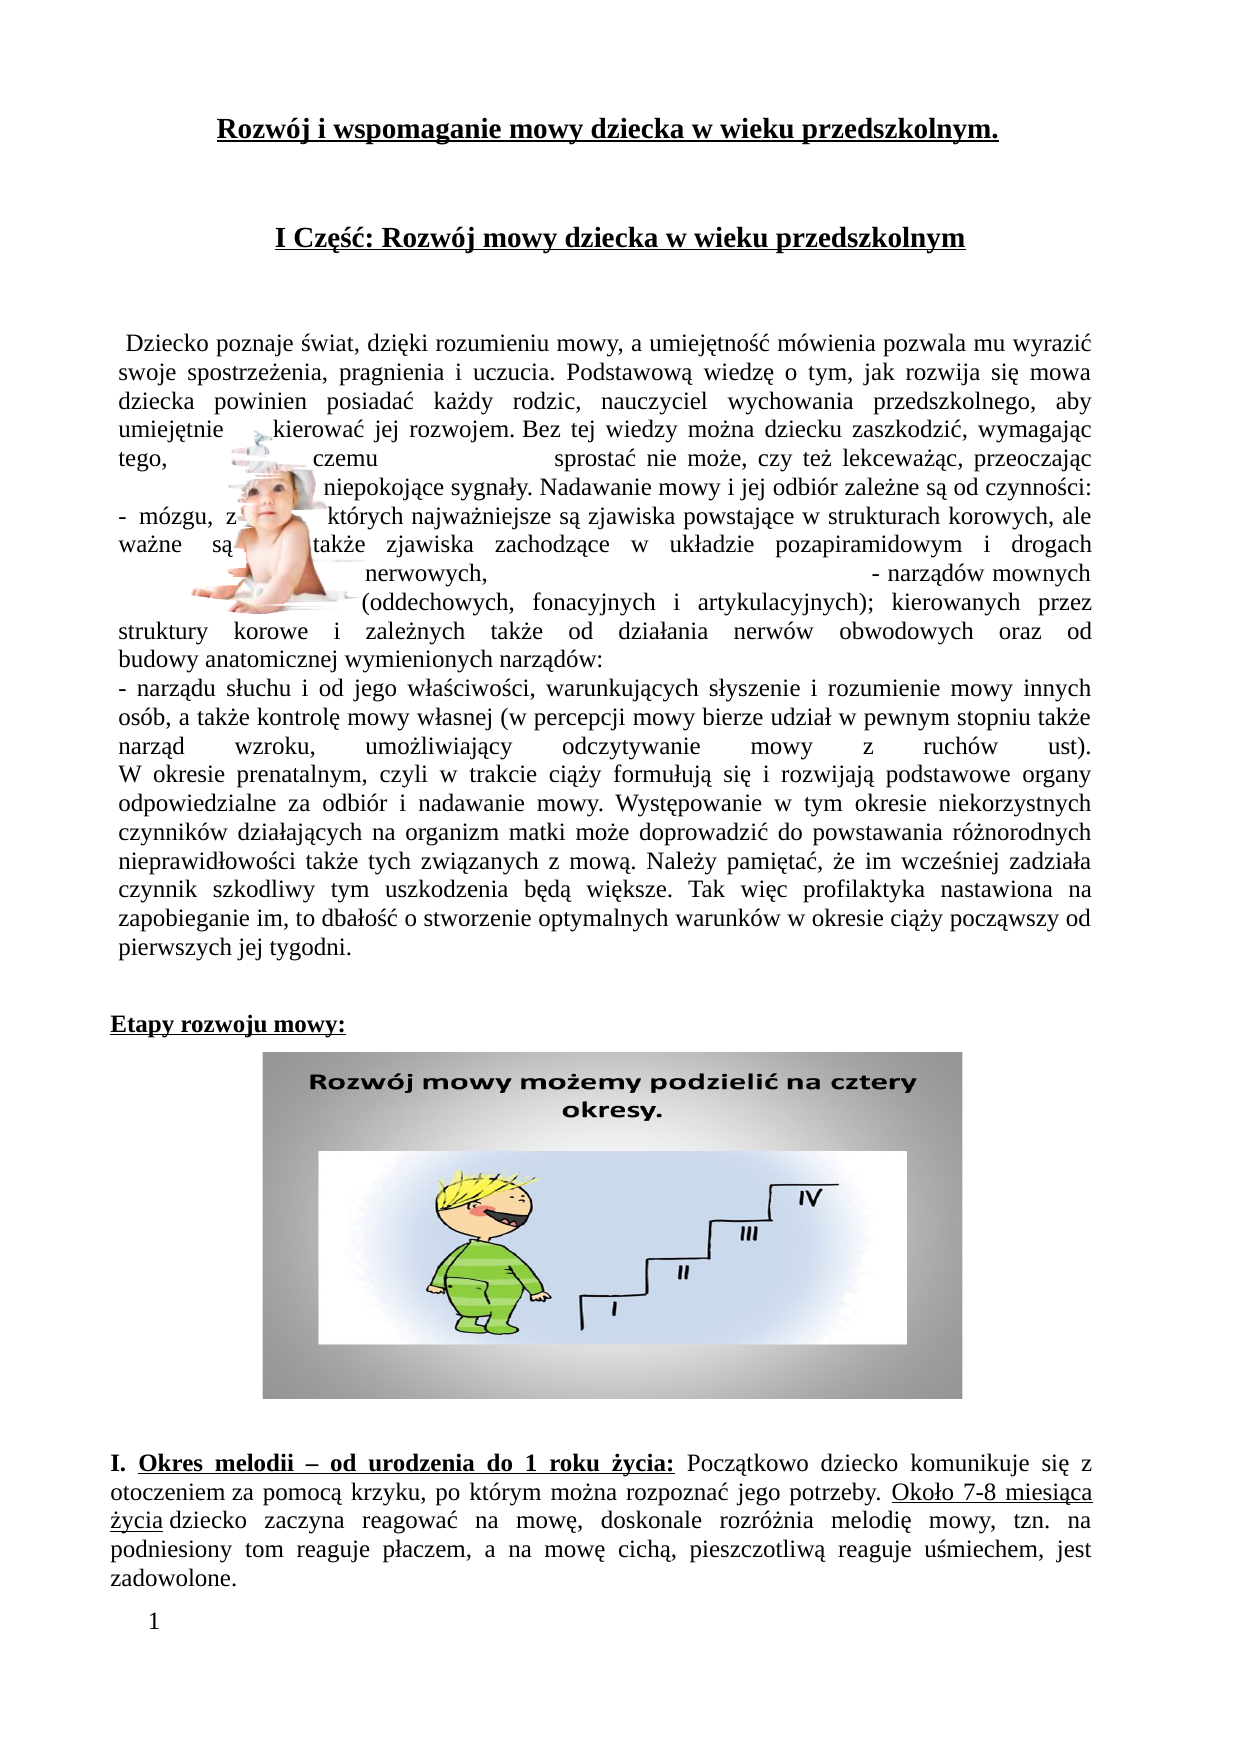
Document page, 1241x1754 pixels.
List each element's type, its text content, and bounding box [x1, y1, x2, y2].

text I. Okres melodii – od urodzenia do 1 roku życia: Początkowo dziecko komunikuje się z otoczeniem za pomocą krzyku, po którym można rozpoznać jego potrzeby. Około 7-8 miesiąca życia dziecko zaczyna reagować na mowę, doskonale rozróżnia melodię mowy, tzn. na podniesiony tom reaguje płaczem, a na mowę cichą, pieszczotliwą reaguje uśmiechem, jest zadowolone. [110, 1448, 1092, 1592]
text Rozwój i wspomaganie mowy dziecka w wieku przedszkolnym. [148, 111, 1092, 145]
text Dziecko poznaje świat, dzięki rozumieniu mowy, a umiejętność mówienia pozwala mu wyrazić swoje spostrzeżenia, pragnienia i uczucia. Podstawową wiedzę o tym, jak rozwija się mowa dziecka powinien posiadać każdy rodzic, nauczyciel wychowania przedszkolnego, aby umiejętnie kierować jej rozwojem. Bez tej wiedzy można dziecku zaszkodzić, wymagając tego, czemu sprostać nie może, czy też lekceważąc, przeoczając niepokojące sygnały. Nadawanie mowy i jej odbiór zależne są od czynności: - mózgu, z których najważniejsze są zjawiska powstające w strukturach korowych, ale ważne są także zjawiska zachodzące w układzie pozapiramidowym i drogach nerwowych, - narządów mownych (oddechowych, fonacyjnych i artykulacyjnych); kierowanych przez struktury korowe i zależnych także od działania nerwów obwodowych oraz od budowy anatomicznej wymienionych narządów: - narządu słuchu i od jego właściwości, warunkujących słyszenie i rozumienie mowy innych osób, a także kontrolę mowy własnej (w percepcji mowy bierze udział w pewnym stopniu także narząd wzroku, umożliwiający odczytywanie mowy z ruchów ust). W okresie prenatalnym, czyli w trakcie ciąży formułują się i rozwijają podstawowe organy odpowiedzialne za odbiór i nadawanie mowy. Występowanie w tym okresie niekorzystnych czynników działających na organizm matki może doprowadzić do powstawania różnorodnych nieprawidłowości także tych związanych z mową. Należy pamiętać, że im wcześniej zadziała czynnik szkodliwy tym uszkodzenia będą większe. Tak więc profilaktyka nastawiona na zapobieganie im, to dbałość o stworzenie optymalnych warunków w okresie ciąży począwszy od pierwszych jej tygodni. [118, 328, 1092, 961]
text I Część: Rozwój mowy dziecka w wieku przedszkolnym [148, 220, 1092, 253]
text Etapy rozwoju mowy: [110, 1009, 1092, 1037]
